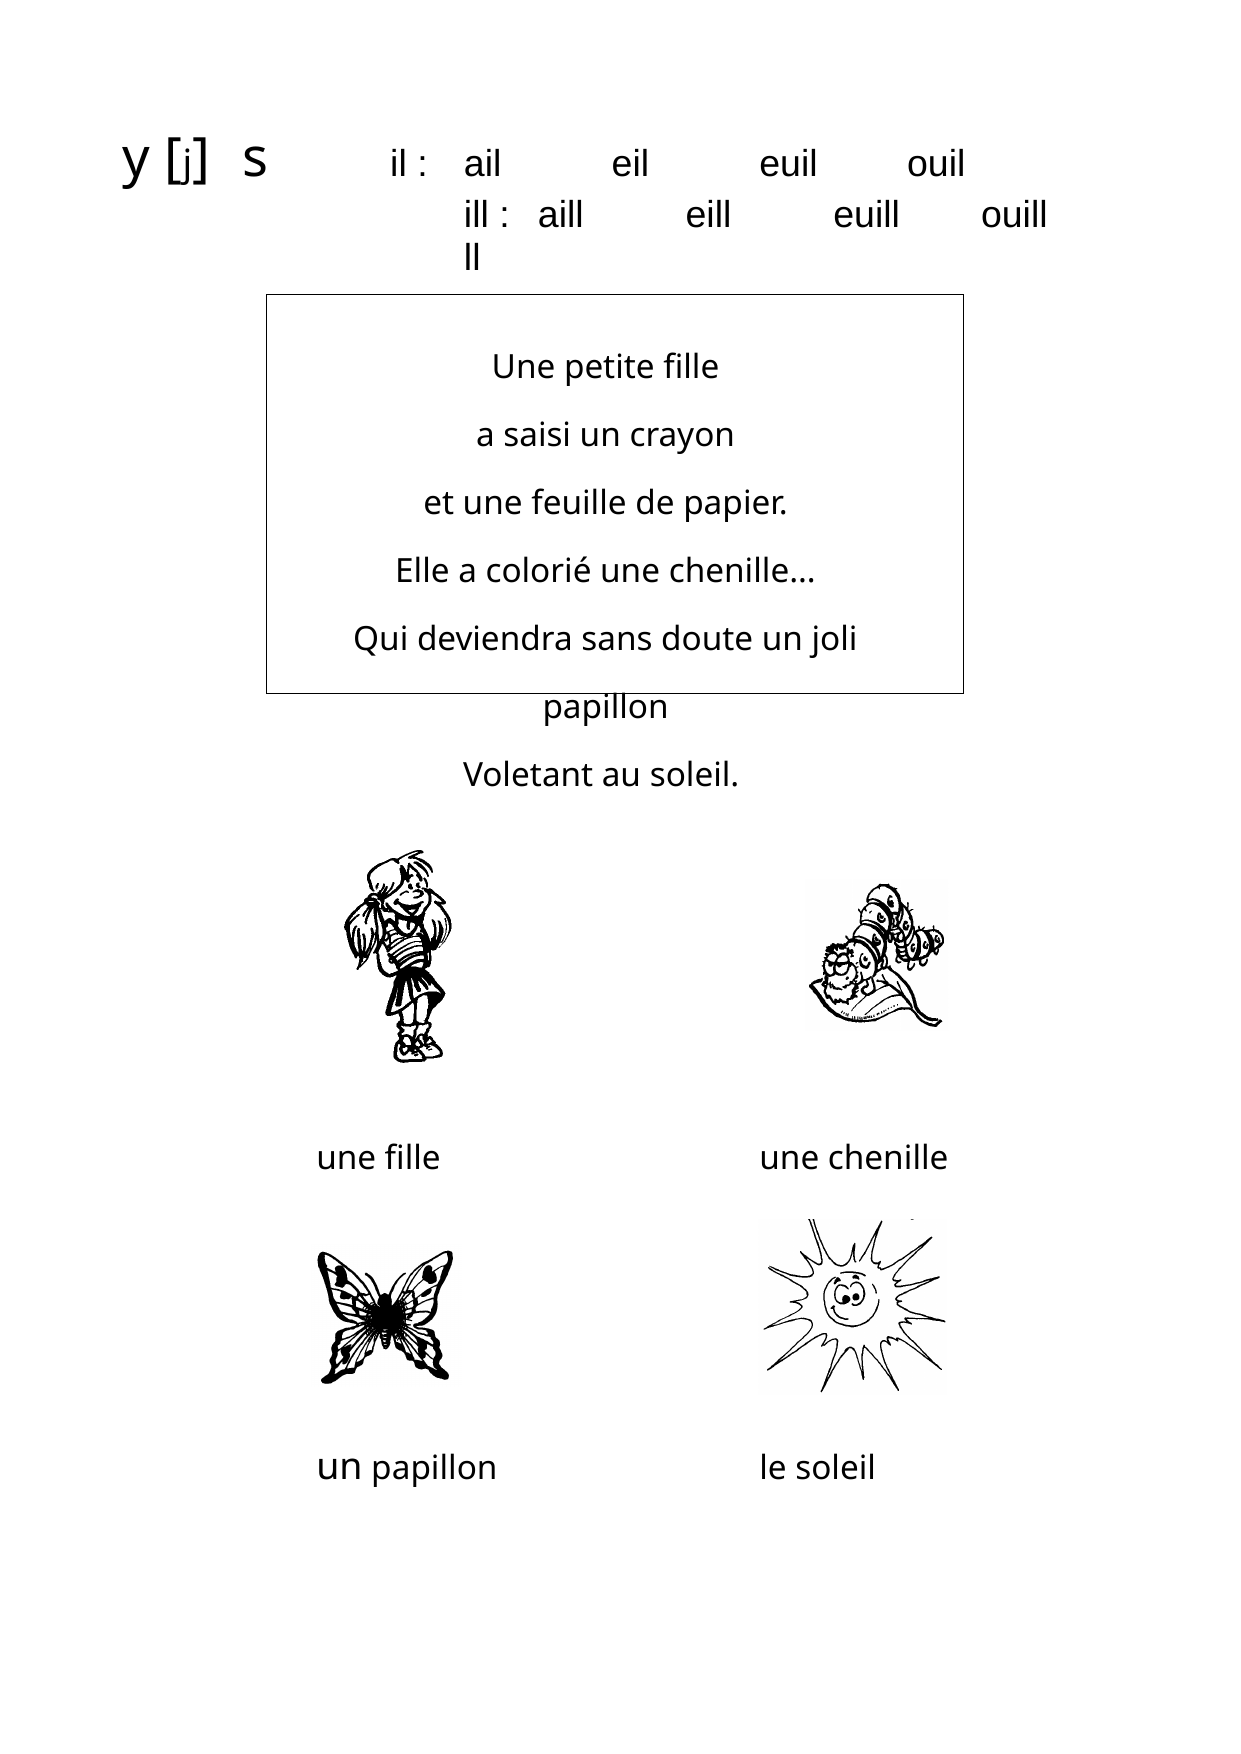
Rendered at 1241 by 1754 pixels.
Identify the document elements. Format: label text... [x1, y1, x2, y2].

picture [805, 879, 949, 1031]
text ill : aill eill euill ouill [94, 192, 1146, 235]
text une fille une chenille [94, 1134, 1146, 1179]
picture [340, 843, 460, 1071]
text ll [94, 235, 1146, 278]
text un papillon le soleil [94, 1439, 1146, 1491]
picture [758, 1219, 948, 1395]
text y [j] s il : ail eil euil ouil [94, 118, 1146, 192]
picture [311, 1244, 462, 1387]
